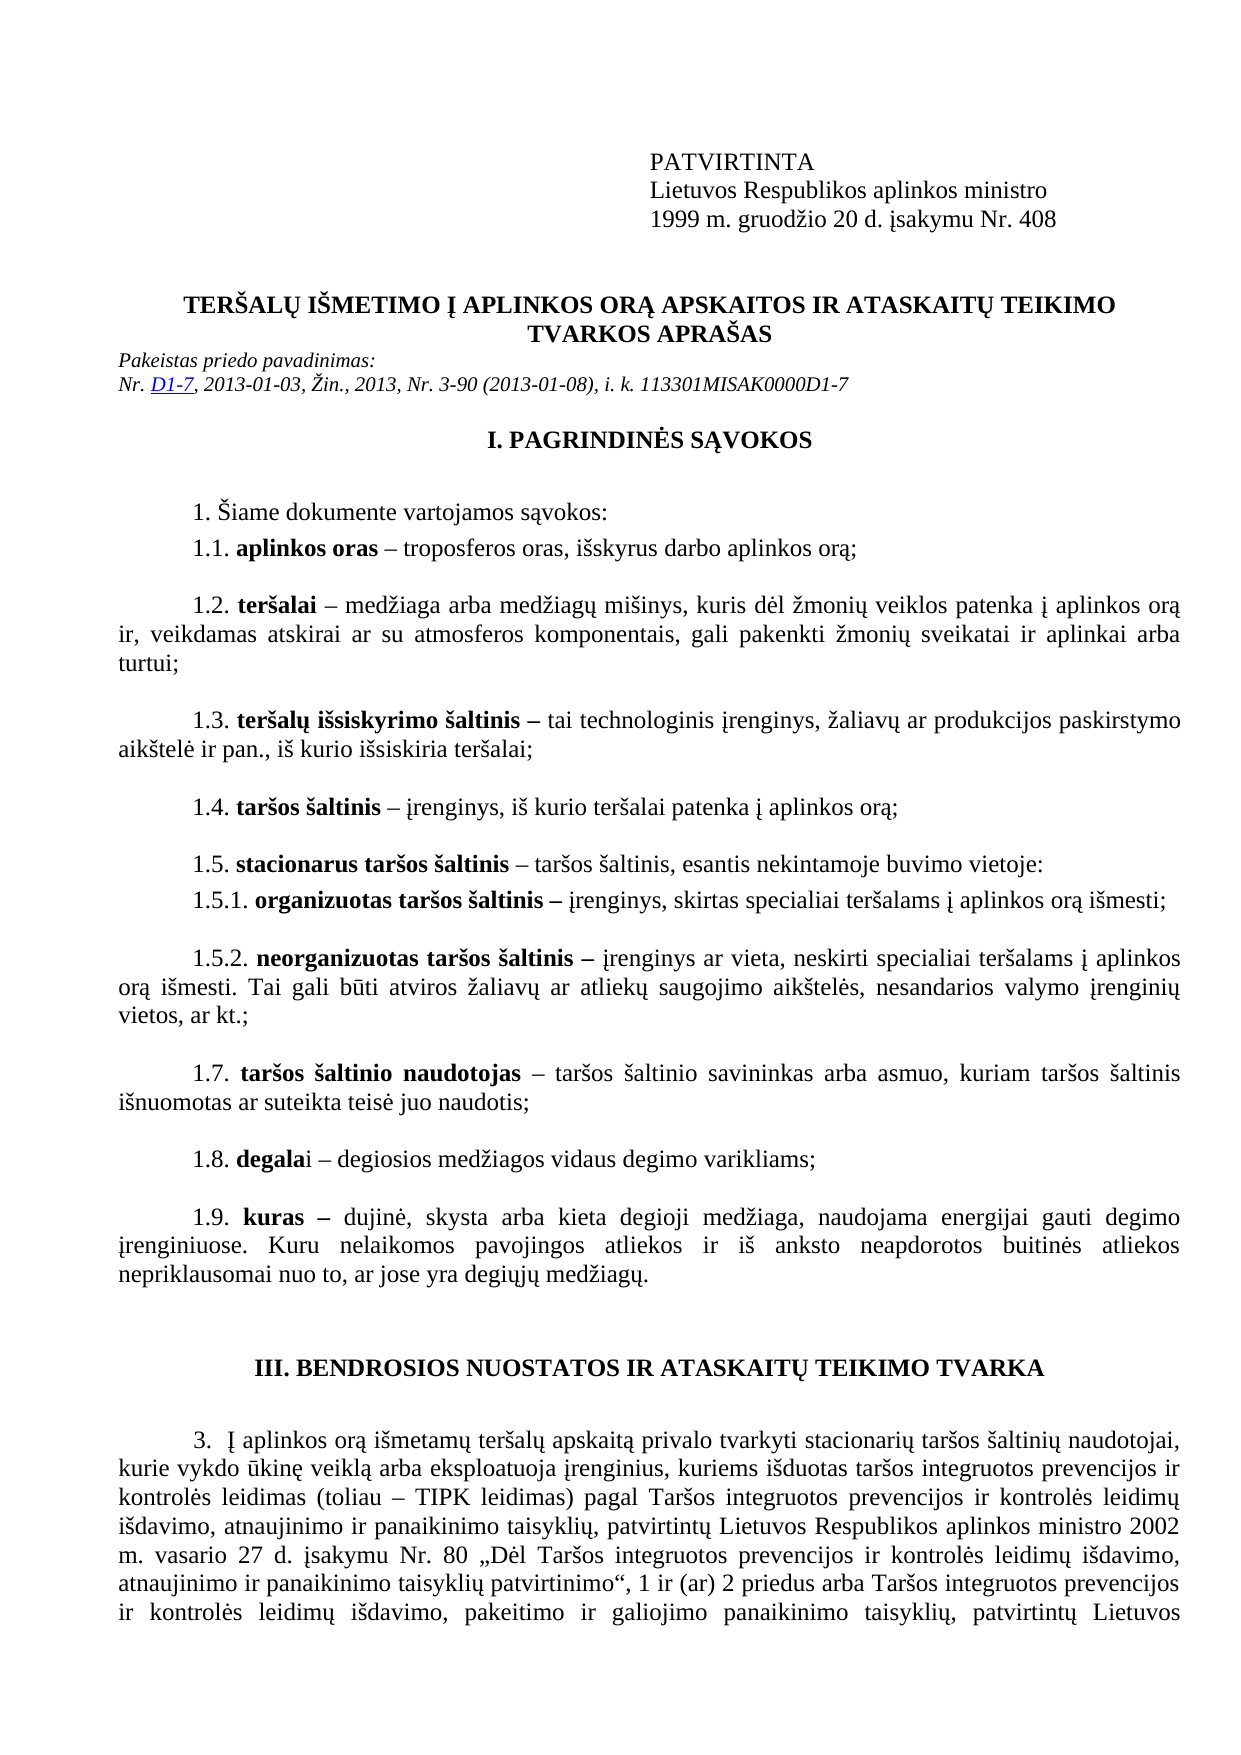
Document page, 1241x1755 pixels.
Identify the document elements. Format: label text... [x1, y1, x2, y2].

text Patvirtinta [118, 147, 1181, 176]
text 1.5. stacionarus taršos šaltinis – taršos šaltinis, esantis nekintamoje buvimo vietoje: [118, 849, 1181, 878]
text 1.3. teršalų išsiskyrimo šaltinis – tai technologinis įrenginys, žaliavų ar produkcijos paskirstymo aikštelė ir pan., iš kurio išsiskiria teršalai; [118, 706, 1181, 763]
text 1.8. degalai – degiosios medžiagos vidaus degimo varikliams; [118, 1144, 1181, 1173]
text I. PAGRINDINĖS SĄVOKOS [118, 425, 1181, 454]
text 1999 m. gruodžio 20 d. įsakymu Nr. 408 [118, 204, 1181, 233]
text 1.5.2. neorganizuotas taršos šaltinis – įrenginys ar vieta, neskirti specialiai teršalams į aplinkos orą išmesti. Tai gali būti atviros žaliavų ar atliekų saugojimo aikštelės, nesandarios valymo įrenginių vietos, ar kt.; [118, 943, 1181, 1029]
text 3. Į aplinkos orą išmetamų teršalų apskaitą privalo tvarkyti stacionarių taršos šaltinių naudotojai, kurie vykdo ūkinę veiklą arba eksploatuoja įrenginius, kuriems išduotas taršos integruotos prevencijos ir kontrolės leidimas (toliau – TIPK leidimas) pagal Taršos integruotos prevencijos ir kontrolės leidimų išdavimo, atnaujinimo ir panaikinimo taisyklių, patvirtintų Lietuvos Respublikos aplinkos ministro 2002 m. vasario 27 d. įsakymu Nr. 80 „Dėl Taršos integruotos prevencijos ir kontrolės leidimų išdavimo, atnaujinimo ir panaikinimo taisyklių patvirtinimo“, 1 ir (ar) 2 priedus arba Taršos integruotos prevencijos ir kontrolės leidimų išdavimo, pakeitimo ir galiojimo panaikinimo taisyklių, patvirtintų Lietuvos [118, 1425, 1181, 1626]
text 1.7. taršos šaltinio naudotojas – taršos šaltinio savininkas arba asmuo, kuriam taršos šaltinis išnuomotas ar suteikta teisė juo naudotis; [118, 1058, 1181, 1115]
text 1.1. aplinkos oras – troposferos oras, išskyrus darbo aplinkos orą; [118, 533, 1181, 562]
text 1.4. taršos šaltinis – įrenginys, iš kurio teršalai patenka į aplinkos orą; [118, 792, 1181, 821]
text 1.2. teršalai – medžiaga arba medžiagų mišinys, kuris dėl žmonių veiklos patenka į aplinkos orą ir, veikdamas atskirai ar su atmosferos komponentais, gali pakenkti žmonių sveikatai ir aplinkai arba turtui; [118, 591, 1181, 677]
text TERŠALŲ IŠMETIMO Į APLINKOS ORĄ APSKAITOS IR ATASKAITŲ TEIKIMO TVARKOS APRAŠAS [118, 291, 1181, 348]
text 1.5.1. organizuotas taršos šaltinis – įrenginys, skirtas specialiai teršalams į aplinkos orą išmesti; [118, 885, 1181, 914]
text Lietuvos Respublikos aplinkos ministro [118, 176, 1181, 204]
text 1. Šiame dokumente vartojamos sąvokos: [118, 497, 1181, 526]
text 1.9. kuras – dujinė, skysta arba kieta degioji medžiaga, naudojama energijai gauti degimo įrenginiuose. Kuru nelaikomos pavojingos atliekos ir iš anksto neapdorotos buitinės atliekos nepriklausomai nuo to, ar jose yra degiųjų medžiagų. [118, 1202, 1181, 1288]
text III. BENDROSIOS NUOSTATOS IR ATASKAITŲ TEIKIMO TVARKA [118, 1353, 1181, 1381]
text Nr. D1-7, 2013-01-03, Žin., 2013, Nr. 3-90 (2013-01-08), i. k. 113301MISAK0000D1-7 [118, 372, 1181, 396]
text Pakeistas priedo pavadinimas: [118, 348, 1181, 372]
